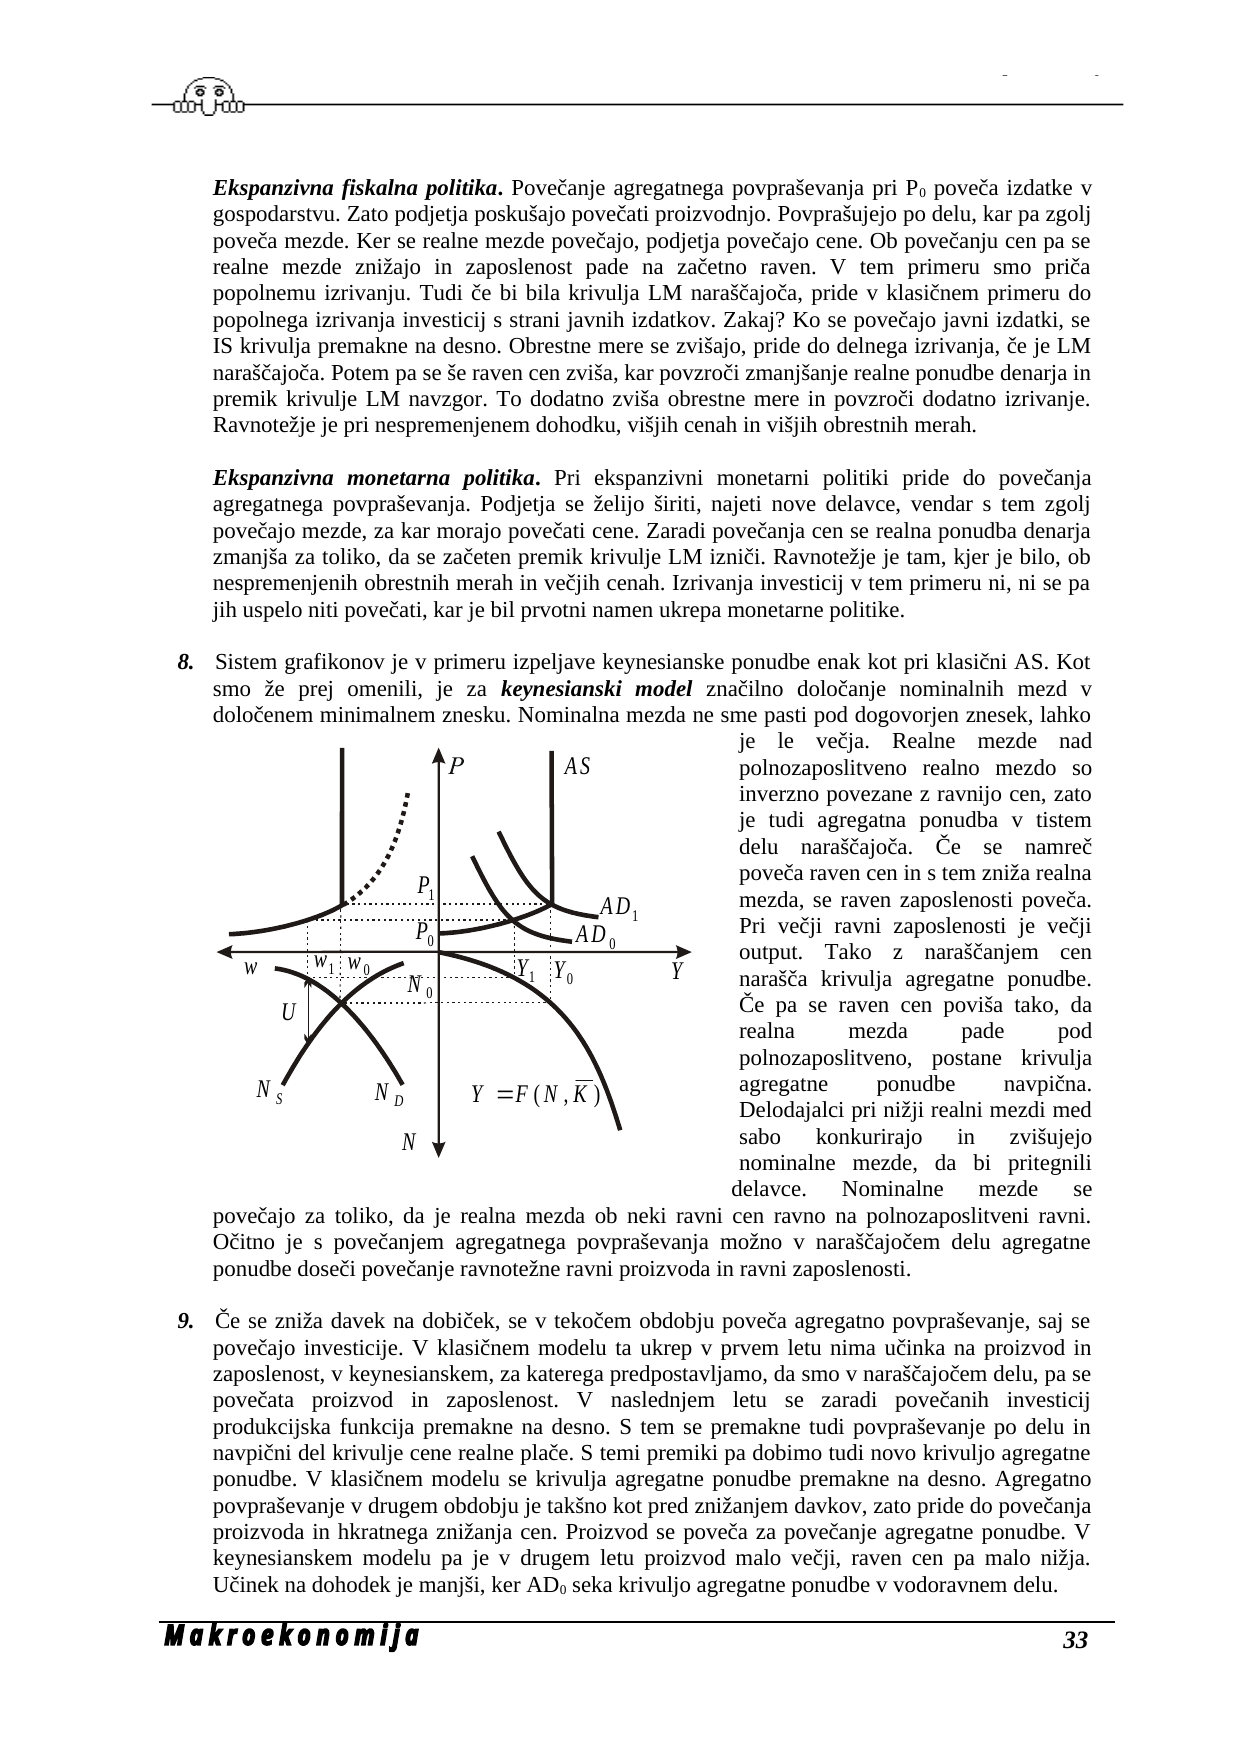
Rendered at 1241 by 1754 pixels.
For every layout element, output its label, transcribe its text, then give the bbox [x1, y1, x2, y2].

text Ekspanzivna monetarna politika. Pri ekspanzivni monetarni politiki pride do povečanja agregatnega povpraševanja. Podjetja se želijo širiti, najeti nove delavce, vendar s tem zgolj povečajo mezde, za kar morajo povečati cene. Zaradi povečanja cen se realna ponudba denarja zmanjša za toliko, da se začeten premik krivulje LM izniči. Ravnotežje je tam, kjer je bilo, ob nespremenjenih obrestnih merah in večjih cenah. Izrivanja investicij v tem primeru ni, ni se pa jih uspelo niti povečati, kar je bil prvotni namen ukrepa monetarne politike. [213, 464, 1092, 622]
text Ekspanzivna fiskalna politika. Povečanje agregatnega povpraševanja pri P0 poveča izdatke v gospodarstvu. Zato podjetja poskušajo povečati proizvodnjo. Povprašujejo po delu, kar pa zgolj poveča mezde. Ker se realne mezde povečajo, podjetja povečajo cene. Ob povečanju cen pa se realne mezde znižajo in zaposlenost pade na začetno raven. V tem primeru smo priča popolnemu izrivanju. Tudi če bi bila krivulja LM naraščajoča, pride v klasičnem primeru do popolnega izrivanja investicij s strani javnih izdatkov. Zakaj? Ko se povečajo javni izdatki, se IS krivulja premakne na desno. Obrestne mere se zvišajo, pride do delnega izrivanja, če je LM naraščajoča. Potem pa se še raven cen zviša, kar povzroči zmanjšanje realne ponudbe denarja in premik krivulje LM navzgor. To dodatno zviša obrestne mere in povzroči dodatno izrivanje. Ravnotežje je pri nespremenjenem dohodku, višjih cenah in višjih obrestnih merah. [213, 174, 1092, 438]
list Če se zniža davek na dobiček, se v tekočem obdobju poveča agregatno povpraševanje, saj se povečajo investicije. V klasičnem modelu ta ukrep v prvem letu nima učinka na proizvod in zaposlenost, v keynesianskem, za katerega predpostavljamo, da smo v naraščajočem delu, pa se povečata proizvod in zaposlenost. V naslednjem letu se zaradi povečanih investicij produkcijska funkcija premakne na desno. S tem se premakne tudi povpraševanje po delu in navpični del krivulje cene realne plače. S temi premiki pa dobimo tudi novo krivuljo agregatne ponudbe. V klasičnem modelu se krivulja agregatne ponudbe premakne na desno. Agregatno povpraševanje v drugem obdobju je takšno kot pred znižanjem davkov, zato pride do povečanja proizvoda in hkratnega znižanja cen. Proizvod se poveča za povečanje agregatne ponudbe. V keynesianskem modelu pa je v drugem letu proizvod malo večji, raven cen pa malo nižja. Učinek na dohodek je manjši, ker AD0 seka krivuljo agregatne ponudbe v vodoravnem delu. [177, 1307, 1092, 1597]
list Sistem grafikonov je v primeru izpeljave keynesianske ponudbe enak kot pri klasični AS. Kot smo že prej omenili, je za keynesianski model značilno določanje nominalnih mezd v določenem minimalnem znesku. Nominalna mezda ne sme pasti pod dogovorjen znesek, lahko je le večja. Realne mezde nad polnozaposlitveno realno mezdo so inverzno povezane z ravnijo cen, zato je tudi agregatna ponudba v tistem delu naraščajoča. Če se namreč poveča raven cen in s tem zniža realna mezda, se raven zaposlenosti poveča. Pri večji ravni zaposlenosti je večji output. Tako z naraščanjem cen narašča krivulja agregatne ponudbe. Če pa se raven cen poviša tako, da realna mezda pade pod polnozaposlitveno, postane krivulja agregatne ponudbe navpična. Delodajalci pri nižji realni mezdi med sabo konkurirajo in zvišujejo nominalne mezde, da bi pritegnili delavce. Nominalne mezde se povečajo za toliko, da je realna mezda ob neki ravni cen ravno na polnozaposlitveni ravni. Očitno je s povečanjem agregatnega povpraševanja možno v naraščajočem delu agregatne ponudbe doseči povečanje ravnotežne ravni proizvoda in ravni zaposlenosti. [177, 648, 1092, 1281]
